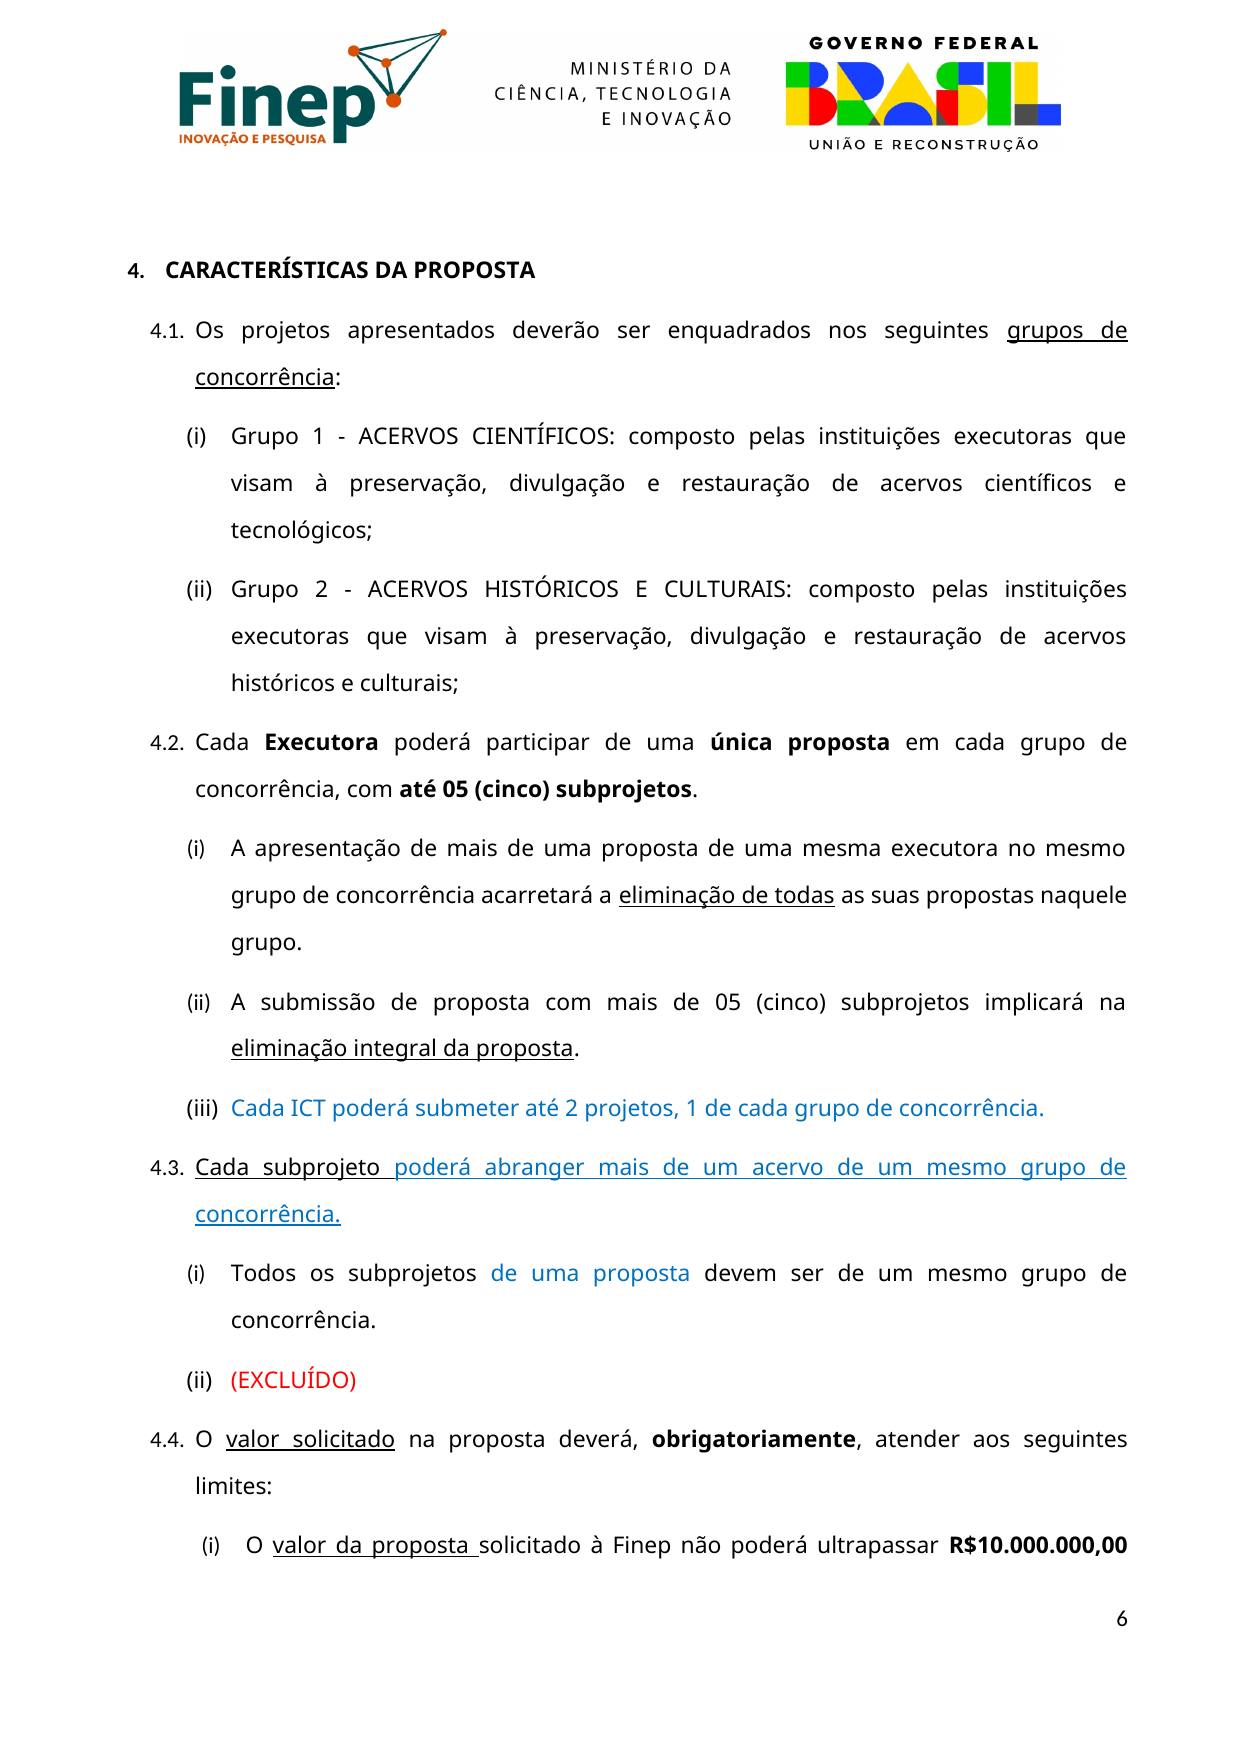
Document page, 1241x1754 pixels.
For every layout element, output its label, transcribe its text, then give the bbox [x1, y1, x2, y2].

list (EXCLUÍDO) [186, 1363, 1128, 1395]
list O valor solicitado na proposta deverá, obrigatoriamente, atender aos seguintes limites: [150, 1423, 1128, 1501]
list A apresentação de mais de uma proposta de uma mesma executora no mesmo grupo de concorrência acarretará a eliminação de todas as suas propostas naquele grupo. [186, 832, 1128, 957]
list CARACTERÍSTICAS DA PROPOSTA [127, 254, 1128, 285]
list A submissão de proposta com mais de 05 (cinco) subprojetos implicará na eliminação integral da proposta. [186, 985, 1128, 1063]
list Cada Executora poderá participar de uma única proposta em cada grupo de concorrência, com até 05 (cinco) subprojetos. [150, 726, 1128, 804]
list Grupo 2 - ACERVOS HISTÓRICOS E CULTURAIS: composto pelas instituições executoras que visam à preservação, divulgação e restauração de acervos históricos e culturais; [186, 573, 1128, 698]
list Cada subprojeto poderá abranger mais de um acervo de um mesmo grupo de concorrência. [150, 1151, 1128, 1229]
list Cada ICT poderá submeter até 2 projetos, 1 de cada grupo de concorrência. [186, 1092, 1128, 1123]
list O valor da proposta solicitado à Finep não poderá ultrapassar R$10.000.000,00 [201, 1529, 1128, 1560]
list Todos os subprojetos de uma proposta devem ser de um mesmo grupo de concorrência. [186, 1257, 1128, 1335]
list Os projetos apresentados deverão ser enquadrados nos seguintes grupos de concorrência: [150, 313, 1128, 392]
list Grupo 1 - ACERVOS CIENTÍFICOS: composto pelas instituições executoras que visam à preservação, divulgação e restauração de acervos científicos e tecnológicos; [186, 420, 1128, 545]
